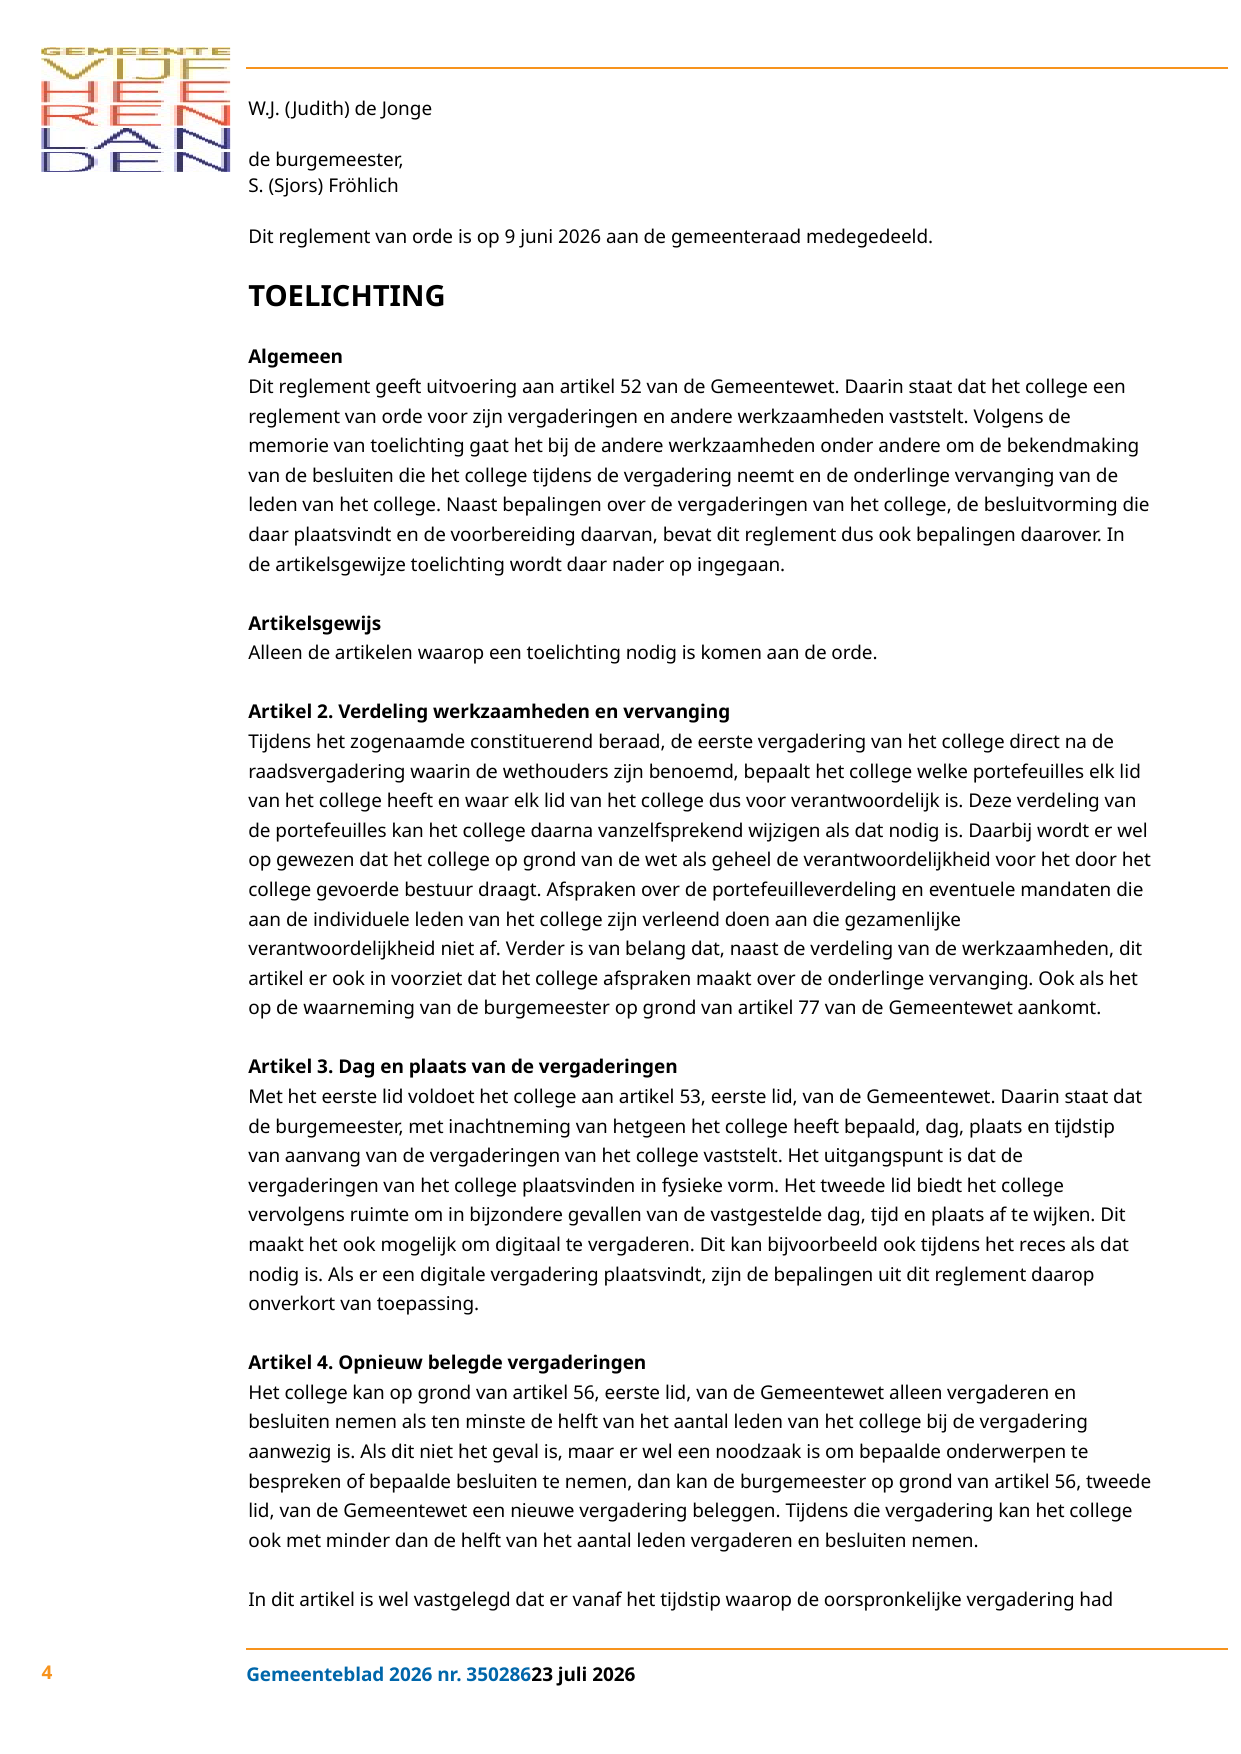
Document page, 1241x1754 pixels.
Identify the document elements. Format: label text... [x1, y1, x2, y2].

text Artikel 2. Verdeling werkzaamheden en vervanging [248, 699, 1152, 724]
text Dit reglement geeft uitvoering aan artikel 52 van de Gemeentewet. Daarin staat dat het college een reglement van orde voor zijn vergaderingen en andere werkzaamheden vaststelt. Volgens de memorie van toelichting gaat het bij de andere werkzaamheden onder andere om de bekendmaking van de besluiten die het college tijdens de vergadering neemt en de onderlinge vervanging van de leden van het college. Naast bepalingen over de vergaderingen van het college, de besluitvorming die daar plaatsvindt en de voorbereiding daarvan, bevat dit reglement dus ook bepalingen daarover. In de artikelsgewijze toelichting wordt daar nader op ingegaan. [248, 373, 1152, 577]
text Met het eerste lid voldoet het college aan artikel 53, eerste lid, van de Gemeentewet. Daarin staat dat de burgemeester, met inachtneming van hetgeen het college heeft bepaald, dag, plaats en tijdstip van aanvang van de vergaderingen van het college vaststelt. Het uitgangspunt is dat de vergaderingen van het college plaatsvinden in fysieke vorm. Het tweede lid biedt het college vervolgens ruimte om in bijzondere gevallen van de vastgestelde dag, tijd en plaats af te wijken. Dit maakt het ook mogelijk om digitaal te vergaderen. Dit kan bijvoorbeeld ook tijdens het reces als dat nodig is. Als er een digitale vergadering plaatsvindt, zijn de bepalingen uit dit reglement daarop onverkort van toepassing. [248, 1083, 1152, 1316]
text Dit reglement van orde is op 9 juni 2026 aan de gemeenteraad medegedeeld. [248, 223, 1152, 249]
text W.J. (Judith) de Jonge [248, 95, 1152, 121]
text Tijdens het zogenaamde constituerend beraad, de eerste vergadering van het college direct na de raadsvergadering waarin de wethouders zijn benoemd, bepaalt het college welke portefeuilles elk lid van het college heeft en waar elk lid van het college dus voor verantwoordelijk is. Deze verdeling van de portefeuilles kan het college daarna vanzelfsprekend wijzigen als dat nodig is. Daarbij wordt er wel op gewezen dat het college op grond van de wet als geheel de verantwoordelijkheid voor het door het college gevoerde bestuur draagt. Afspraken over de portefeuilleverdeling en eventuele mandaten die aan de individuele leden van het college zijn verleend doen aan die gezamenlijke verantwoordelijkheid niet af. Verder is van belang dat, naast de verdeling van de werkzaamheden, dit artikel er ook in voorziet dat het college afspraken maakt over de onderlinge vervanging. Ook als het op de waarneming van de burgemeester op grond van artikel 77 van de Gemeentewet aankomt. [248, 728, 1152, 1020]
text de burgemeester, [248, 146, 1152, 172]
text Algemeen [248, 344, 1152, 369]
text Het college kan op grond van artikel 56, eerste lid, van de Gemeentewet alleen vergaderen en besluiten nemen als ten minste de helft van het aantal leden van het college bij de vergadering aanwezig is. Als dit niet het geval is, maar er wel een noodzaak is om bepaalde onderwerpen te bespreken of bepaalde besluiten te nemen, dan kan de burgemeester op grond van artikel 56, tweede lid, van de Gemeentewet een nieuwe vergadering beleggen. Tijdens die vergadering kan het college ook met minder dan de helft van het aantal leden vergaderen en besluiten nemen. [248, 1379, 1152, 1553]
text TOELICHTING [248, 275, 1152, 314]
text Artikelsgewijs [248, 610, 1152, 636]
text Artikel 3. Dag en plaats van de vergaderingen [248, 1054, 1152, 1079]
text Alleen de artikelen waarop een toelichting nodig is komen aan de orde. [248, 639, 1152, 665]
text In dit artikel is wel vastgelegd dat er vanaf het tijdstip waarop de oorspronkelijke vergadering had [248, 1586, 1152, 1612]
picture [41, 47, 231, 172]
text S. (Sjors) Fröhlich [248, 172, 1152, 198]
text Artikel 4. Opnieuw belegde vergaderingen [248, 1349, 1152, 1375]
